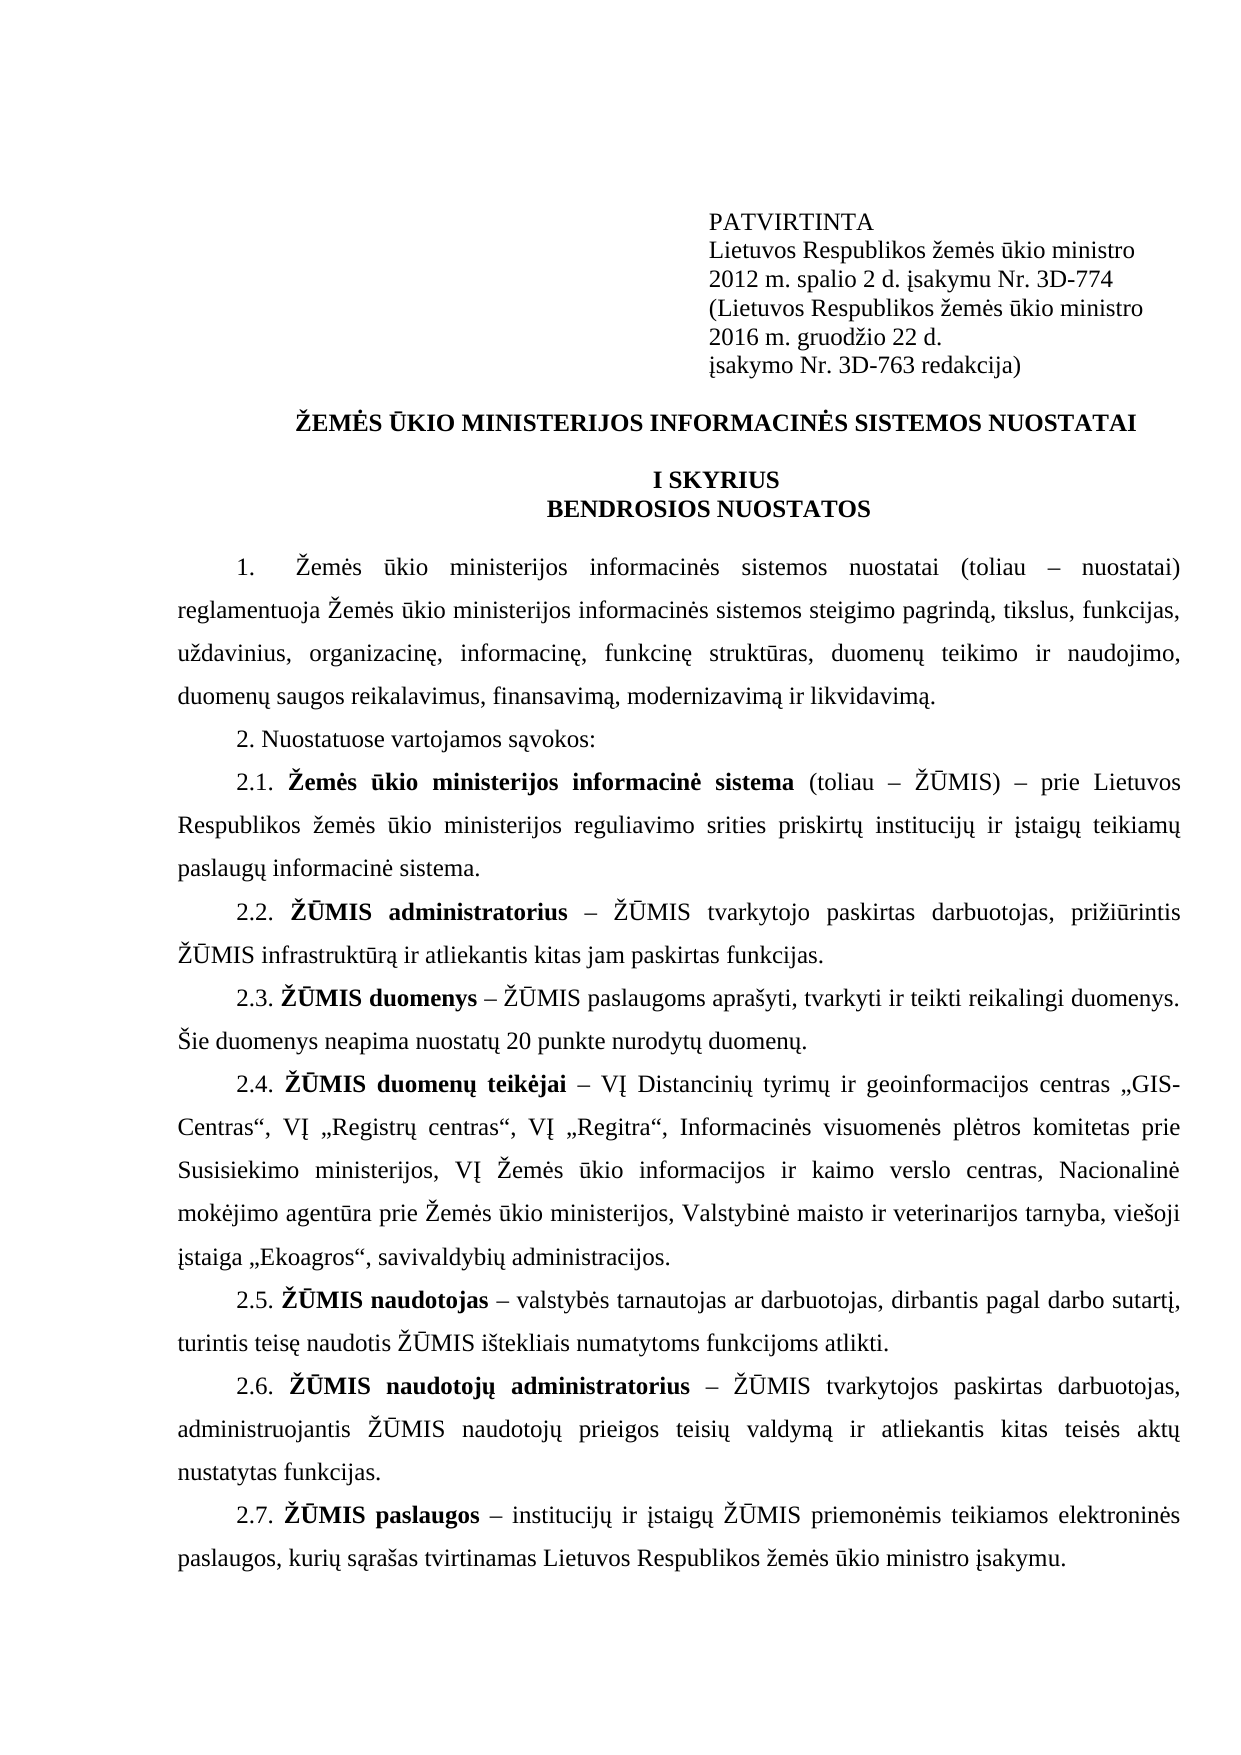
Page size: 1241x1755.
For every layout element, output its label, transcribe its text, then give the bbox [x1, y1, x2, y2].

text 2.5. ŽŪMIS naudotojas – valstybės tarnautojas ar darbuotojas, dirbantis pagal darbo sutartį, turintis teisę naudotis ŽŪMIS ištekliais numatytoms funkcijoms atlikti. [177, 1285, 1181, 1357]
text 2016 m. gruodžio 22 d. [709, 322, 1137, 350]
text 2.4. ŽŪMIS duomenų teikėjai – VĮ Distancinių tyrimų ir geoinformacijos centras „GIS-Centras“, VĮ „Registrų centras“, VĮ „Regitra“, Informacinės visuomenės plėtros komitetas prie Susisiekimo ministerijos, VĮ Žemės ūkio informacijos ir kaimo verslo centras, Nacionalinė mokėjimo agentūra prie Žemės ūkio ministerijos, Valstybinė maisto ir veterinarijos tarnyba, viešoji įstaiga „Ekoagros“, savivaldybių administracijos. [177, 1069, 1181, 1270]
text 2.1. Žemės ūkio ministerijos informacinė sistema (toliau – ŽŪMIS) – prie Lietuvos Respublikos žemės ūkio ministerijos reguliavimo srities priskirtų institucijų ir įstaigų teikiamų paslaugų informacinė sistema. [177, 767, 1181, 882]
text 2.2. ŽŪMIS administratorius – ŽŪMIS tvarkytojo paskirtas darbuotojas, prižiūrintis ŽŪMIS infrastruktūrą ir atliekantis kitas jam paskirtas funkcijas. [177, 897, 1181, 968]
text 2. Nuostatuose vartojamos sąvokos: [177, 724, 1181, 753]
text ŽEMĖS ŪKIO MINISTERIJOS INFORMACINĖS SISTEMOS NUOSTATAI [177, 408, 1181, 437]
text Lietuvos Respublikos žemės ūkio ministro [709, 235, 1152, 264]
text 2.7. ŽŪMIS paslaugos – institucijų ir įstaigų ŽŪMIS priemonėmis teikiamos elektroninės paslaugos, kurių sąrašas tvirtinamas Lietuvos Respublikos žemės ūkio ministro įsakymu. [177, 1500, 1181, 1572]
text (Lietuvos Respublikos žemės ūkio ministro [709, 293, 1181, 322]
text 2.3. ŽŪMIS duomenys – ŽŪMIS paslaugoms aprašyti, tvarkyti ir teikti reikalingi duomenys. Šie duomenys neapima nuostatų 20 punkte nurodytų duomenų. [177, 983, 1181, 1055]
text įsakymo Nr. 3D-763 redakcija) [709, 350, 1137, 379]
text 2.6. ŽŪMIS naudotojų administratorius – ŽŪMIS tvarkytojos paskirtas darbuotojas, administruojantis ŽŪMIS naudotojų prieigos teisių valdymą ir atliekantis kitas teisės aktų nustatytas funkcijas. [177, 1371, 1181, 1486]
text 1. Žemės ūkio ministerijos informacinės sistemos nuostatai (toliau – nuostatai) reglamentuoja Žemės ūkio ministerijos informacinės sistemos steigimo pagrindą, tikslus, funkcijas, uždavinius, organizacinę, informacinę, funkcinę struktūras, duomenų teikimo ir naudojimo, duomenų saugos reikalavimus, finansavimą, modernizavimą ir likvidavimą. [177, 552, 1181, 710]
text BENDROSIOS NUOSTATOS [177, 494, 1181, 523]
text I SKYRIUS [177, 465, 1181, 494]
text 2012 m. spalio 2 d. įsakymu Nr. 3D-774 [709, 264, 1137, 293]
text PATVIRTINTA [709, 207, 1181, 235]
